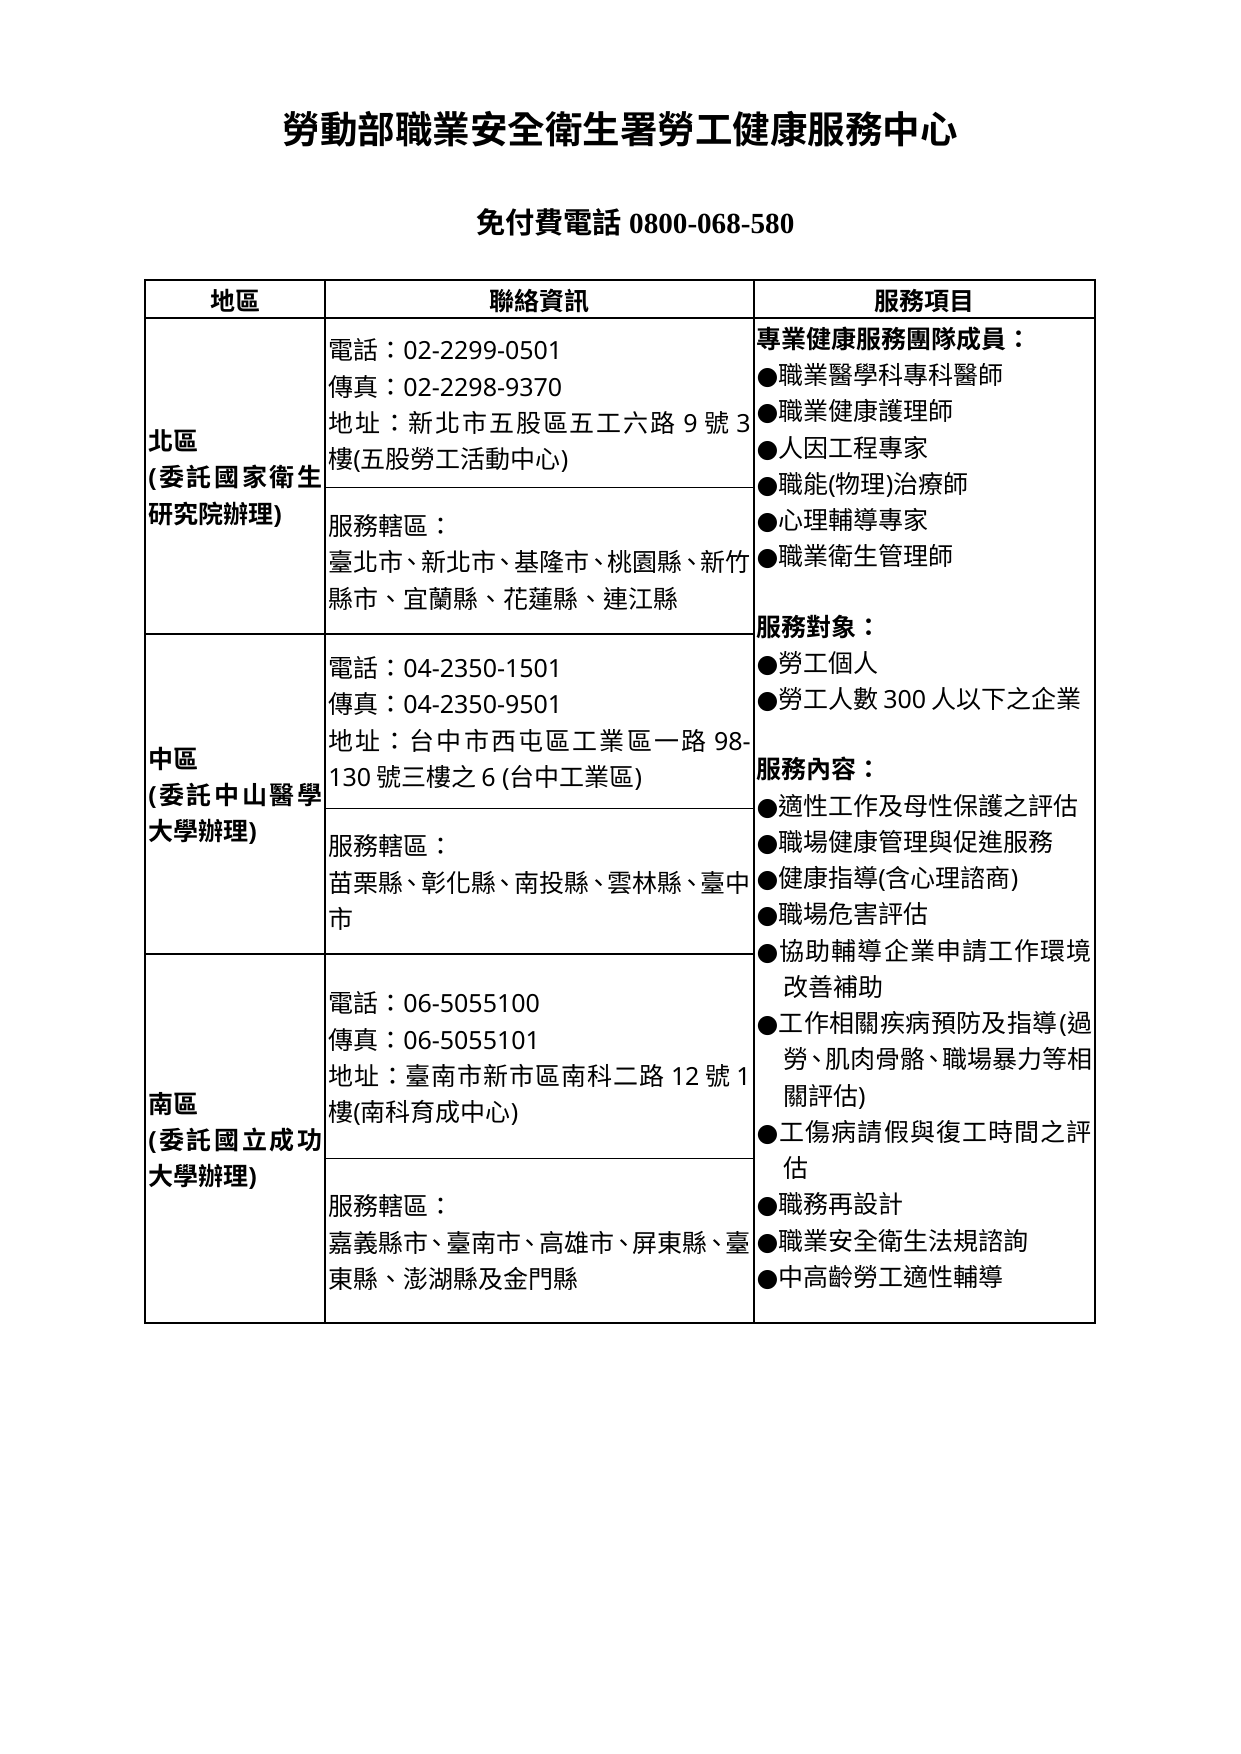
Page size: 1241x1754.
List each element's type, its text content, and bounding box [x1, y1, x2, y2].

table_cell 電話：04-2350-1501 傳真：04-2350-9501 地址：台中市西屯區工業區一路98-130號三樓之6 (台中工業區) [326, 635, 753, 808]
table_cell 南區 (委託國立成功大學辦理) [146, 955, 324, 1322]
table_cell 服務轄區： 臺北市、新北市、基隆市、桃園縣、新竹縣市、宜蘭縣、花蓮縣、連江縣 [326, 488, 753, 633]
text 免付費電話 0800-068-580 [159, 183, 1110, 258]
table_cell 專業健康服務團隊成員： ●職業醫學科專科醫師 ●職業健康護理師 ●人因工程專家 ●職能(物理)治療師 ●心理輔導專家 ●職業衛生管理師 服務對象： ●勞工個人 ●勞工人數300人以下之企業 服務內容： ●適性工作及母性保護之評估 ●職場健康管理與促進服務 ●健康指導(含心理諮商) ●職場危害評估 ●協助輔導企業申請工作環境改善補助 ●工作相關疾病預防及指導(過勞、肌肉骨骼、職場暴力等相關評估) ●工傷病請假與復工時間之評估 ●職務再設計 ●職業安全衛生法規諮詢 ●中高齡勞工適性輔導 [755, 319, 1094, 1322]
table_cell 電話：02-2299-0501 傳真：02-2298-9370 地址：新北市五股區五工六路9號3樓(五股勞工活動中心) [326, 319, 753, 487]
table_cell 電話：06-5055100 傳真：06-5055101 地址：臺南市新市區南科二路12號1樓(南科育成中心) [326, 955, 753, 1158]
table_header 地區 [146, 281, 324, 317]
text 勞動部職業安全衛生署勞工健康服務中心 [130, 89, 1110, 164]
table_cell 中區 (委託中山醫學大學辦理) [146, 635, 324, 953]
table_cell 北區 (委託國家衛生研究院辦理) [146, 319, 324, 633]
table_cell 服務轄區： 嘉義縣市、臺南市、高雄市、屏東縣、臺東縣、澎湖縣及金門縣 [326, 1159, 753, 1322]
table_cell 服務轄區： 苗栗縣、彰化縣、南投縣、雲林縣、臺中市 [326, 809, 753, 953]
table_header 聯絡資訊 [326, 281, 753, 317]
table_header 服務項目 [755, 281, 1094, 317]
